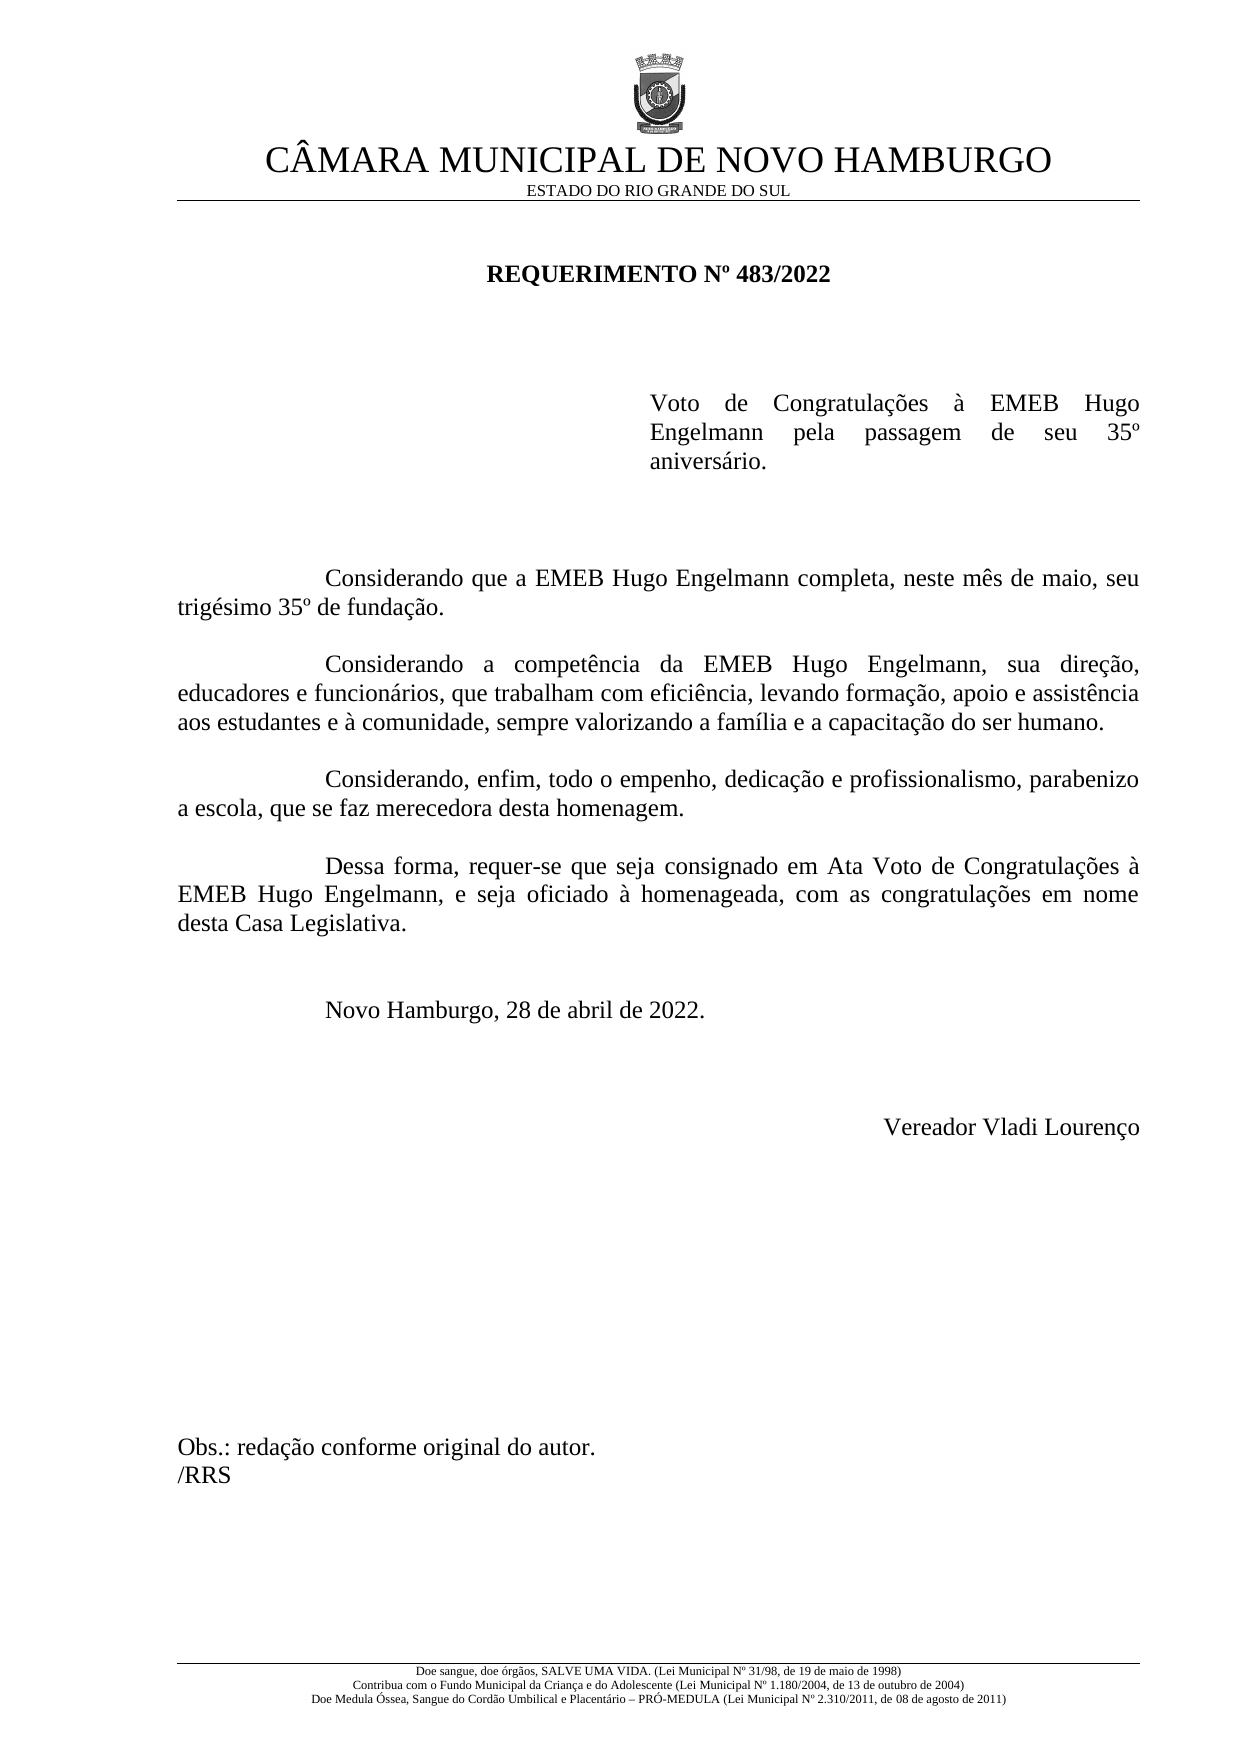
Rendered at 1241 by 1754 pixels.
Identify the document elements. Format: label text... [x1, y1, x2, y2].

text Vereador Vladi Lourenço [177, 1112, 1140, 1140]
text Obs.: redação conforme original do autor. [177, 1432, 1140, 1460]
text Considerando que a EMEB Hugo Engelmann completa, neste mês de maio, seu trigésimo 35º de fundação. [177, 563, 1140, 621]
title REQUERIMENTO Nº 483/2022 [177, 259, 1140, 287]
text /RRS [177, 1460, 1140, 1489]
text Novo Hamburgo, 28 de abril de 2022. [177, 995, 1140, 1024]
text Dessa forma, requer-se que seja consignado em Ata Voto de Congratulações à EMEB Hugo Engelmann, e seja oficiado à homenageada, com as congratulações em nome desta Casa Legislativa. [177, 851, 1140, 937]
text Considerando a competência da EMEB Hugo Engelmann, sua direção, educadores e funcionários, que trabalham com eficiência, levando formação, apoio e assistência aos estudantes e à comunidade, sempre valorizando a família e a capacitação do ser humano. [177, 649, 1140, 736]
text Voto de Congratulações à EMEB Hugo Engelmann pela passagem de seu 35º aniversário. [649, 388, 1140, 475]
text Considerando, enfim, todo o empenho, dedicação e profissionalismo, parabenizo a escola, que se faz merecedora desta homenagem. [177, 764, 1140, 822]
